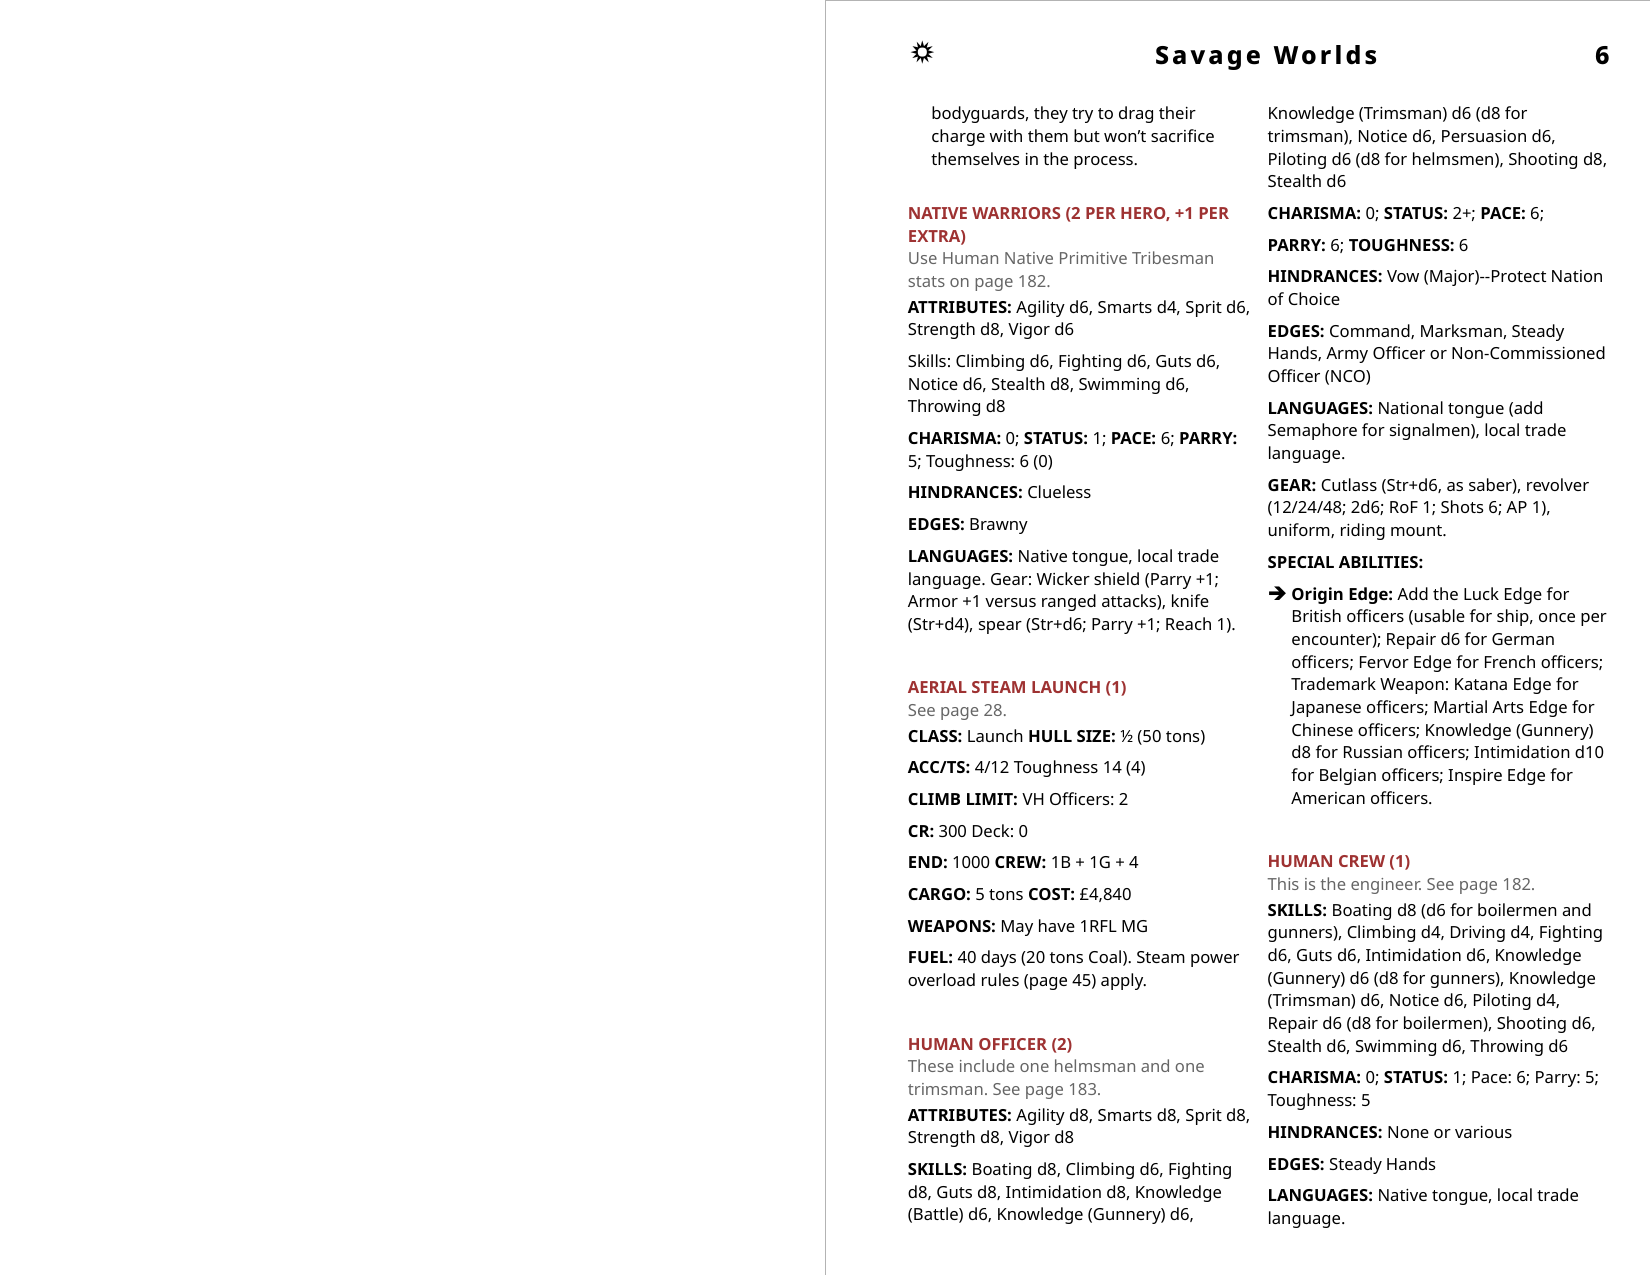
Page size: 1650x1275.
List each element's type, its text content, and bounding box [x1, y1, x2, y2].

text CR: 300 Deck: 0 [908, 819, 1252, 842]
subtitle Use Human Native Primitive Tribesman stats on page 182. [908, 247, 1252, 292]
text Knowledge (Trimsman) d6 (d8 for trimsman), Notice d6, Persuasion d6, Piloting d6 (d8 for helmsmen), Shooting d8, Stealth d6 [1267, 102, 1612, 192]
text Skills: Boating d8, Climbing d6, Fighting d8, Guts d8, Intimidation d8, Knowledge (Battle) d6, Knowledge (Gunnery) d6, [908, 1158, 1252, 1226]
subtitle See page 28. [908, 699, 1252, 721]
subtitle Native Warriors (2 per hero, +1 per Extra) [908, 201, 1252, 247]
text Cargo: 5 tons Cost: £4,840 [908, 883, 1252, 905]
text Class: Launch Hull Size: ½ (50 tons) [908, 724, 1252, 747]
text Charisma: 0; Status: 1; Pace: 6; Parry: 5; Toughness: 5 [1267, 1066, 1612, 1112]
text Attributes: Agility d8, Smarts d8, Sprit d8, Strength d8, Vigor d8 [908, 1103, 1252, 1149]
text Languages: National tongue (add Semaphore for signalmen), local trade language. [1267, 396, 1612, 464]
text Parry: 6; Toughness: 6 [1267, 233, 1612, 256]
text Charisma: 0; Status: 1; Pace: 6; Parry: 5; Toughness: 6 (0) [908, 427, 1252, 472]
text Hindrances: None or various [1267, 1121, 1612, 1143]
text Climb Limit: VH Officers: 2 [908, 788, 1252, 810]
subtitle Human Crew (1) [1267, 850, 1612, 872]
text Special Abilities: [1267, 550, 1612, 573]
text Hindrances: Clueless [908, 481, 1252, 504]
text Edges: Brawny [908, 513, 1252, 536]
text Skills: Climbing d6, Fighting d6, Guts d6, Notice d6, Stealth d8, Swimming d6, Throwing d8 [908, 350, 1252, 418]
text Fuel: 40 days (20 tons Coal). Steam power overload rules (page 45) apply. [908, 946, 1252, 991]
text Charisma: 0; Status: 2+; Pace: 6; [1267, 201, 1612, 224]
text Languages: Native tongue, local trade language. [1267, 1184, 1612, 1229]
text End: 1000 Crew: 1B + 1G + 4 [908, 851, 1252, 874]
text Edges: Command, Marksman, Steady Hands, Army Officer or Non-Commissioned Officer (NCO) [1267, 319, 1612, 387]
text Edges: Steady Hands [1267, 1152, 1612, 1175]
subtitle This is the engineer. See page 182. [1267, 872, 1612, 895]
text Languages: Native tongue, local trade language. Gear: Wicker shield (Parry +1; Armor +1 versus ranged attacks), knife (Str+d4), spear (Str+d6; Parry +1; Reach 1). [908, 544, 1252, 635]
text Acc/TS: 4/12 Toughness 14 (4) [908, 756, 1252, 779]
text Attributes: Agility d6, Smarts d4, Sprit d6, Strength d8, Vigor d6 [908, 295, 1252, 341]
subtitle These include one helmsman and one trimsman. See page 183. [908, 1055, 1252, 1100]
text Weapons: May have 1RFL MG [908, 914, 1252, 937]
subtitle Human Officer (2) [908, 1032, 1252, 1055]
list bodyguards, they try to drag their charge with them but won’t sacrifice themselves in the process. [908, 102, 1252, 192]
text Skills: Boating d8 (d6 for boilermen and gunners), Climbing d4, Driving d4, Fighting d6, Guts d6, Intimidation d6, Knowledge (Gunnery) d6 (d8 for gunners), Knowledge (Trimsman) d6, Notice d6, Piloting d4, Repair d6 (d8 for boilermen), Shooting d6, Stealth d6, Swimming d6, Throwing d6 [1267, 898, 1612, 1057]
text Gear: Cutlass (Str+d6, as saber), revolver (12/24/48; 2d6; RoF 1; Shots 6; AP 1), uniform, riding mount. [1267, 473, 1612, 541]
text Hindrances: Vow (Major)--Protect Nation of Choice [1267, 265, 1612, 310]
list Origin Edge: Add the Luck Edge for British officers (usable for ship, once per encounter); Repair d6 for German officers; Fervor Edge for French officers; Trademark Weapon: Katana Edge for Japanese officers; Martial Arts Edge for Chinese officers; Knowledge (Gunnery) d8 for Russian officers; Intimidation d10 for Belgian officers; Inspire Edge for American officers. [1267, 582, 1612, 809]
subtitle Aerial Steam Launch (1) [908, 676, 1252, 699]
